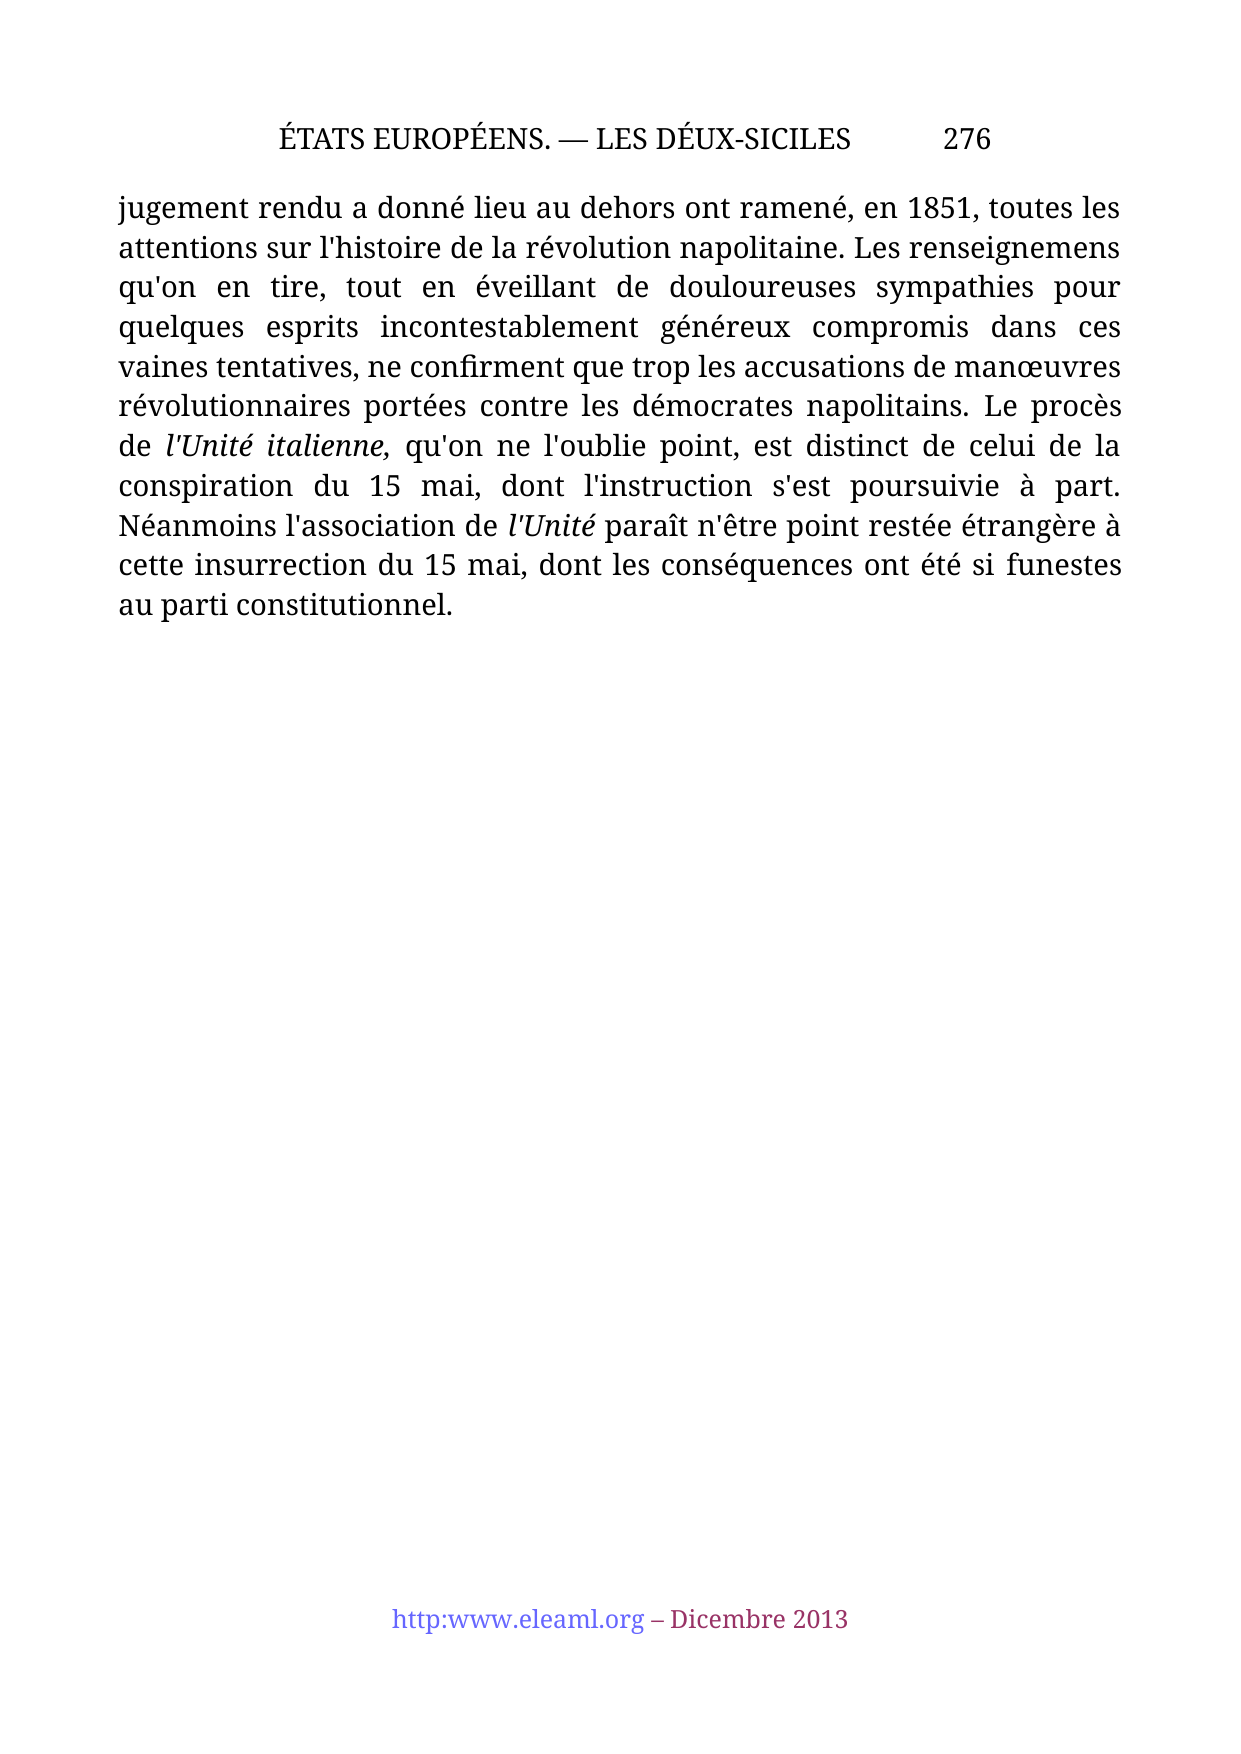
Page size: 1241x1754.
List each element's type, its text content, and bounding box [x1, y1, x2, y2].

text jugement rendu a donné lieu au dehors ont ramené, en 1851, toutes les attentions sur l'histoire de la révolution napolitaine. Les renseignemens qu'on en tire, tout en éveillant de douloureuses sympathies pour quelques esprits incontestablement généreux compromis dans ces vaines tentatives, ne confirment que trop les accusations de manœuvres révolutionnaires portées contre les démocrates napolitains. Le procès de l'Unité italienne, qu'on ne l'oublie point, est distinct de celui de la conspiration du 15 mai, dont l'instruction s'est poursuivie à part. Néanmoins l'association de l'Unité paraît n'être point restée étrangère à cette insurrection du 15 mai, dont les conséquences ont été si funestes au parti constitutionnel. [118, 187, 1122, 624]
